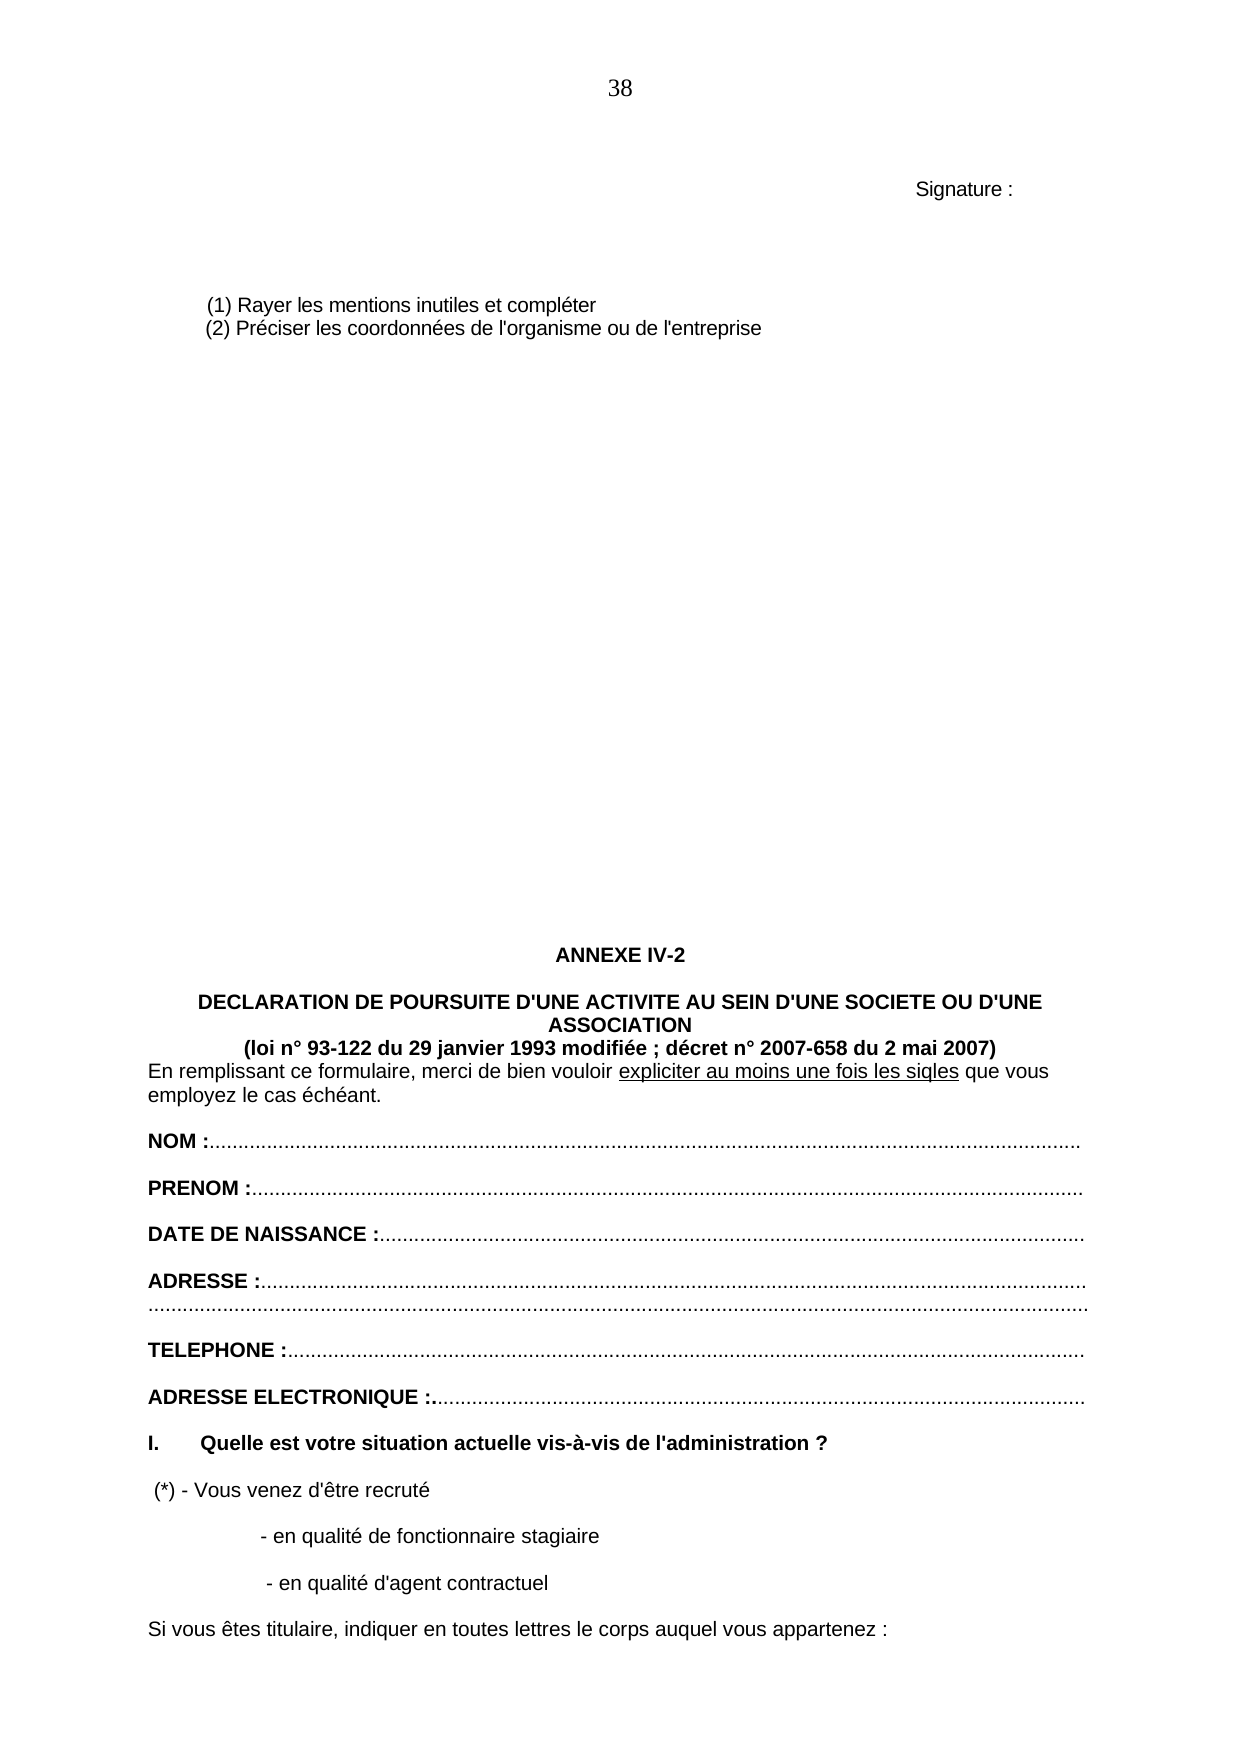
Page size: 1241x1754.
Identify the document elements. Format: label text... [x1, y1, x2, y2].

text ANNEXE IV-2 [148, 944, 1092, 967]
text Signature : [148, 177, 1092, 201]
text (*) - Vous venez d'être recruté [148, 1478, 837, 1502]
text ADRESSE ELECTRONIQUE :.................................................................................................................. [148, 1385, 1092, 1409]
text - en qualité de fonctionnaire stagiaire  [260, 1525, 1091, 1548]
text I. Quelle est votre situation actuelle vis-à-vis de l'administration ? [148, 1432, 837, 1455]
text DATE DE NAISSANCE :........................................................................................................................... [148, 1223, 1156, 1246]
text PRENOM :................................................................................................................................................. [148, 1176, 1092, 1199]
text ADRESSE :.................................................................................................................................................................................................................................................................................................................... [148, 1269, 1092, 1316]
text En remplissant ce formulaire, merci de bien vouloir expliciter au moins une fois les siqles que vous employez le cas échéant. [148, 1060, 1092, 1107]
text (2) Préciser les coordonnées de l'organisme ou de l'entreprise [146, 317, 1092, 340]
text DECLARATION DE POURSUITE D'UNE ACTIVITE AU SEIN D'UNE SOCIETE OU D'UNE ASSOCIATION (loi n° 93-122 du 29 janvier 1993 modifiée ; décret n° 2007-658 du 2 mai 2007) [148, 991, 1092, 1060]
text TELEPHONE :........................................................................................................................................... [148, 1339, 1092, 1362]
text Si vous êtes titulaire, indiquer en toutes lettres le corps auquel vous appartenez : [148, 1618, 1116, 1641]
text (1) Rayer les mentions inutiles et compléter [148, 294, 1092, 317]
text - en qualité d'agent contractuel  [260, 1571, 967, 1594]
text NOM :........................................................................................................................................................ [148, 1130, 1092, 1153]
